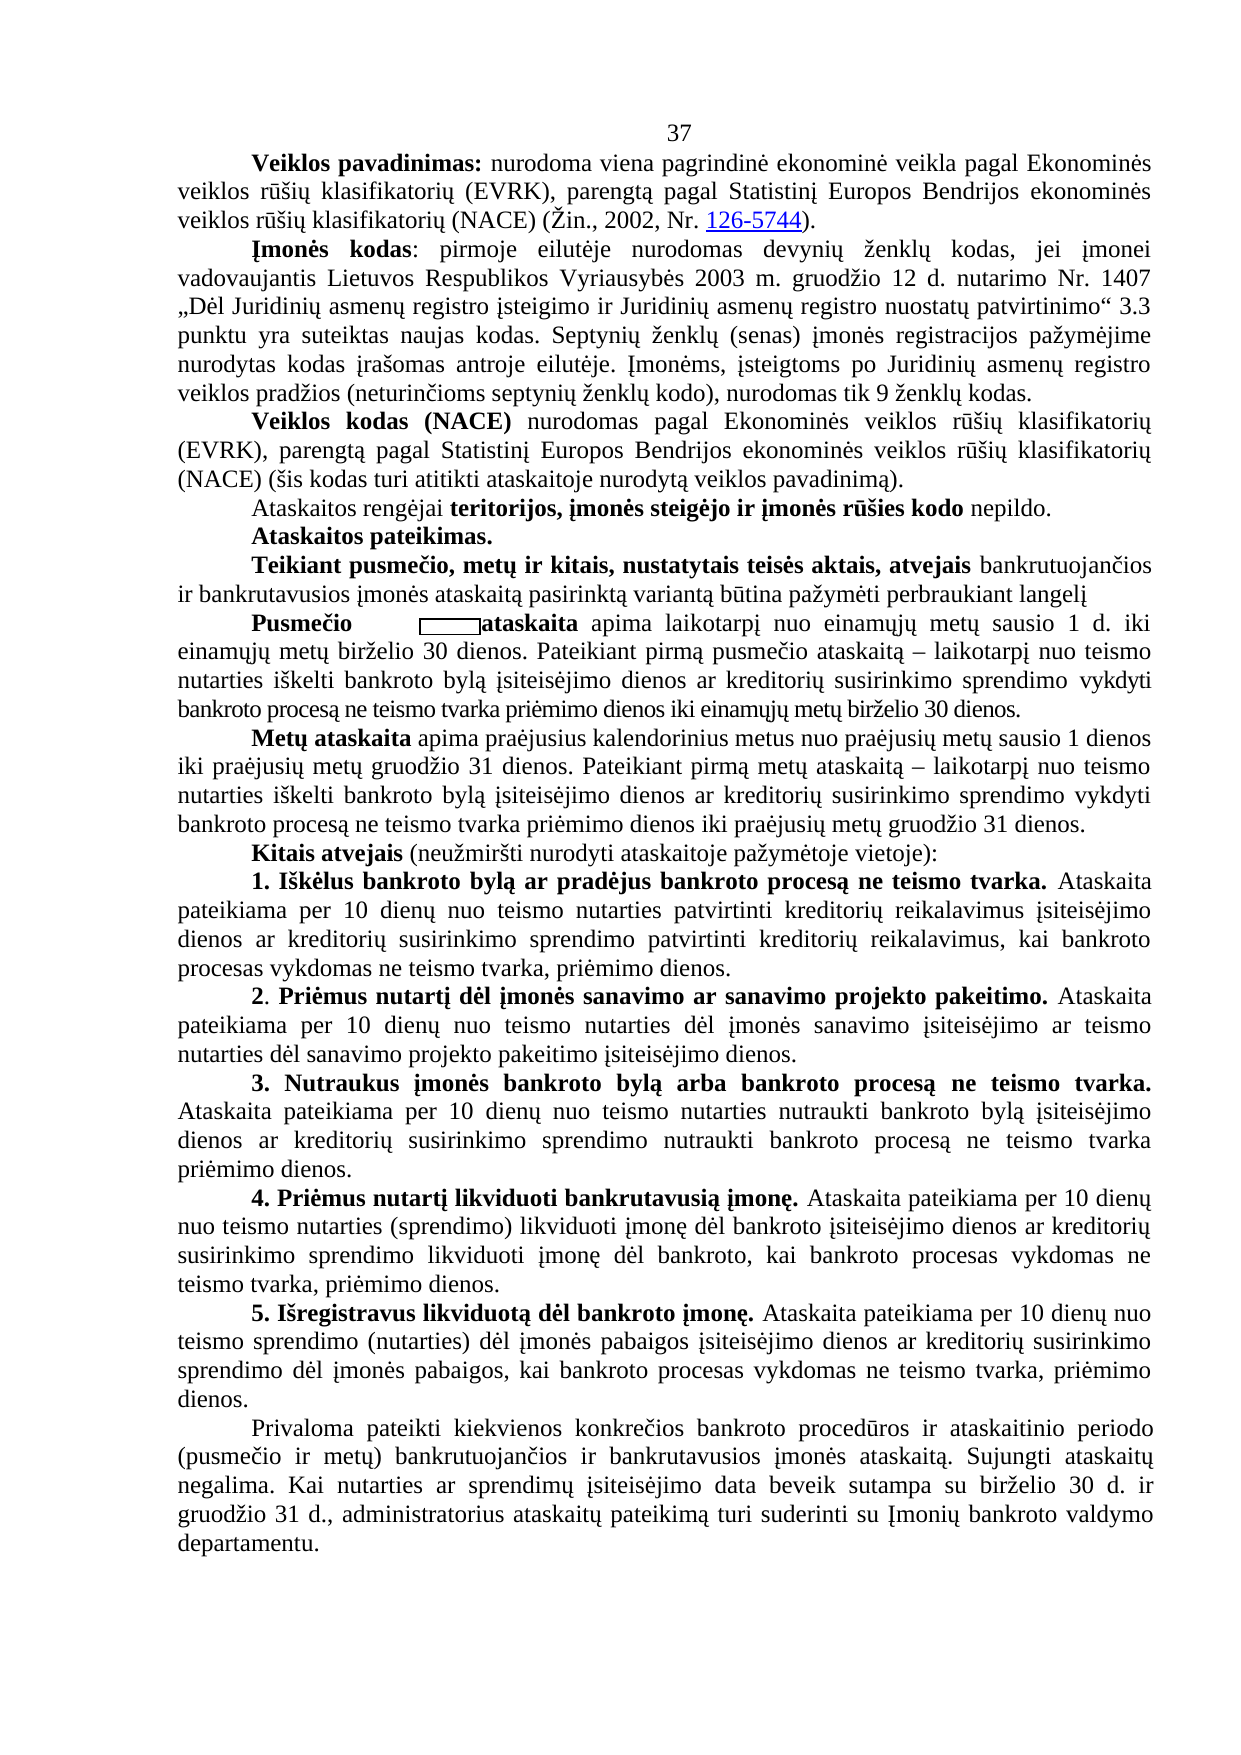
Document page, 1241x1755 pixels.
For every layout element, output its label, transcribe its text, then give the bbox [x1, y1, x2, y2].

text 2. Priėmus nutartį dėl įmonės sanavimo ar sanavimo projekto pakeitimo. Ataskaita pateikiama per 10 dienų nuo teismo nutarties dėl įmonės sanavimo įsiteisėjimo ar teismo nutarties dėl sanavimo projekto pakeitimo įsiteisėjimo dienos. [177, 981, 1152, 1068]
text Ataskaitos pateikimas. [177, 521, 1167, 550]
text Kitais atvejais (neužmiršti nurodyti ataskaitoje pažymėtoje vietoje): [177, 838, 1152, 866]
text 4. Priėmus nutartį likviduoti bankrutavusią įmonę. Ataskaita pateikiama per 10 dienų nuo teismo nutarties (sprendimo) likviduoti įmonę dėl bankroto įsiteisėjimo dienos ar kreditorių susirinkimo sprendimo likviduoti įmonę dėl bankroto, kai bankroto procesas vykdomas ne teismo tvarka, priėmimo dienos. [177, 1183, 1152, 1298]
text Pusmečio ataskaita apima laikotarpį nuo einamųjų metų sausio 1 d. iki einamųjų metų birželio 30 dienos. Pateikiant pirmą pusmečio ataskaitą – laikotarpį nuo teismo nutarties iškelti bankroto bylą įsiteisėjimo dienos ar kreditorių susirinkimo sprendimo vykdyti bankroto procesą ne teismo tvarka priėmimo dienos iki einamųjų metų birželio 30 dienos. [177, 608, 1152, 723]
text Veiklos pavadinimas: nurodoma viena pagrindinė ekonominė veikla pagal Ekonominės veiklos rūšių klasifikatorių (EVRK), parengtą pagal Statistinį Europos Bendrijos ekonominės veiklos rūšių klasifikatorių (NACE) (Žin., 2002, Nr. 126-5744). [177, 148, 1152, 234]
text Įmonės kodas: pirmoje eilutėje nurodomas devynių ženklų kodas, jei įmonei vadovaujantis Lietuvos Respublikos Vyriausybės 2003 m. gruodžio 12 d. nutarimo Nr. 1407 „Dėl Juridinių asmenų registro įsteigimo ir Juridinių asmenų registro nuostatų patvirtinimo“ 3.3 punktu yra suteiktas naujas kodas. Septynių ženklų (senas) įmonės registracijos pažymėjime nurodytas kodas įrašomas antroje eilutėje. Įmonėms, įsteigtoms po Juridinių asmenų registro veiklos pradžios (neturinčioms septynių ženklų kodo), nurodomas tik 9 ženklų kodas. [177, 234, 1152, 406]
text Ataskaitos rengėjai teritorijos, įmonės steigėjo ir įmonės rūšies kodo nepildo. [177, 493, 1167, 521]
text 3. Nutraukus įmonės bankroto bylą arba bankroto procesą ne teismo tvarka. Ataskaita pateikiama per 10 dienų nuo teismo nutarties nutraukti bankroto bylą įsiteisėjimo dienos ar kreditorių susirinkimo sprendimo nutraukti bankroto procesą ne teismo tvarka priėmimo dienos. [177, 1068, 1152, 1183]
text Privaloma pateikti kiekvienos konkrečios bankroto procedūros ir ataskaitinio periodo (pusmečio ir metų) bankrutuojančios ir bankrutavusios įmonės ataskaitą. Sujungti ataskaitų negalima. Kai nutarties ar sprendimų įsiteisėjimo data beveik sutampa su birželio 30 d. ir gruodžio 31 d., administratorius ataskaitų pateikimą turi suderinti su Įmonių bankroto valdymo departamentu. [177, 1413, 1155, 1556]
text Metų ataskaita apima praėjusius kalendorinius metus nuo praėjusių metų sausio 1 dienos iki praėjusių metų gruodžio 31 dienos. Pateikiant pirmą metų ataskaitą – laikotarpį nuo teismo nutarties iškelti bankroto bylą įsiteisėjimo dienos ar kreditorių susirinkimo sprendimo vykdyti bankroto procesą ne teismo tvarka priėmimo dienos iki praėjusių metų gruodžio 31 dienos. [177, 723, 1152, 838]
text Veiklos kodas (NACE) nurodomas pagal Ekonominės veiklos rūšių klasifikatorių (EVRK), parengtą pagal Statistinį Europos Bendrijos ekonominės veiklos rūšių klasifikatorių (NACE) (šis kodas turi atitikti ataskaitoje nurodytą veiklos pavadinimą). [177, 406, 1152, 493]
text 1. Iškėlus bankroto bylą ar pradėjus bankroto procesą ne teismo tvarka. Ataskaita pateikiama per 10 dienų nuo teismo nutarties patvirtinti kreditorių reikalavimus įsiteisėjimo dienos ar kreditorių susirinkimo sprendimo patvirtinti kreditorių reikalavimus, kai bankroto procesas vykdomas ne teismo tvarka, priėmimo dienos. [177, 866, 1152, 981]
text Teikiant pusmečio, metų ir kitais, nustatytais teisės aktais, atvejais bankrutuojančios ir bankrutavusios įmonės ataskaitą pasirinktą variantą būtina pažymėti perbraukiant langelį [177, 550, 1152, 608]
text 5. Išregistravus likviduotą dėl bankroto įmonę. Ataskaita pateikiama per 10 dienų nuo teismo sprendimo (nutarties) dėl įmonės pabaigos įsiteisėjimo dienos ar kreditorių susirinkimo sprendimo dėl įmonės pabaigos, kai bankroto procesas vykdomas ne teismo tvarka, priėmimo dienos. [177, 1298, 1152, 1413]
